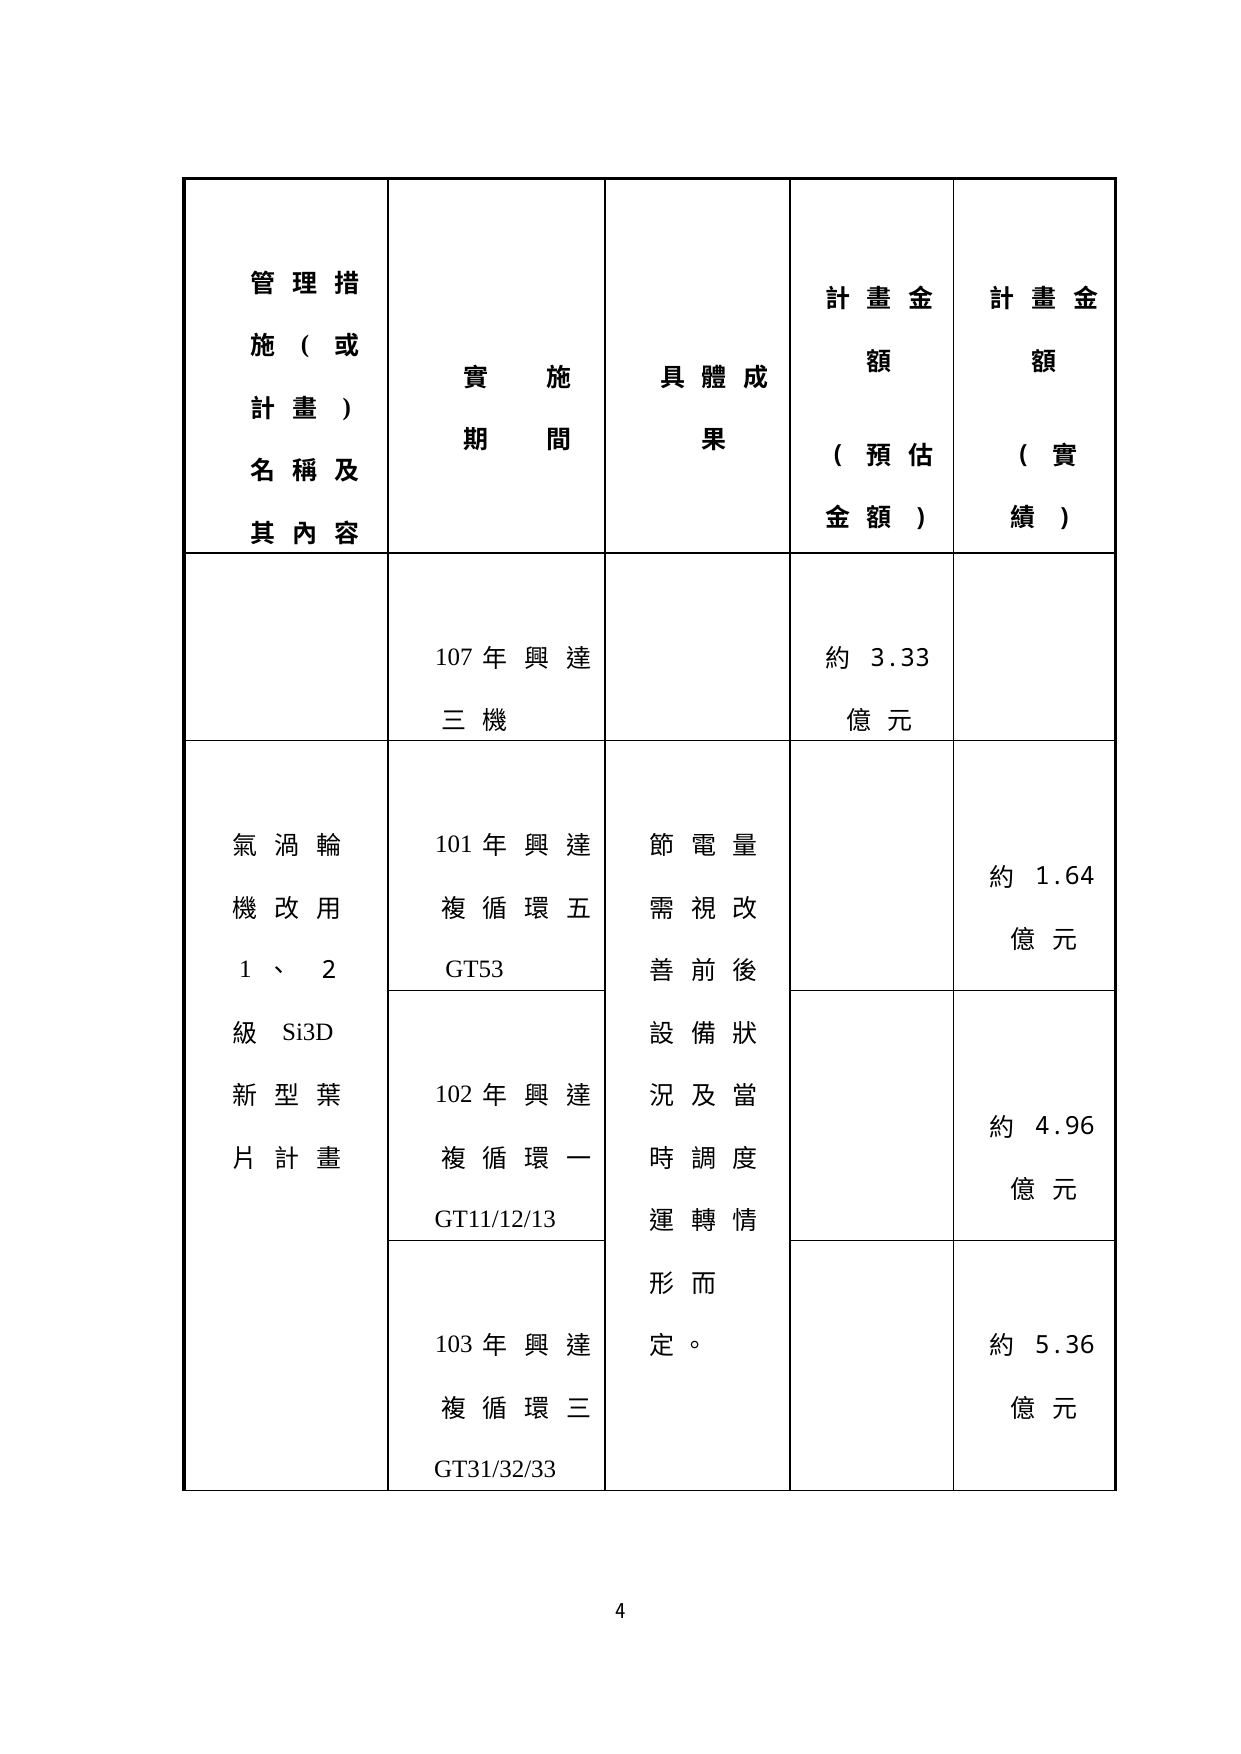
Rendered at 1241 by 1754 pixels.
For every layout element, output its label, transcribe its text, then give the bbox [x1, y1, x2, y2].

table_header 實 施 期 間 [389, 180, 604, 552]
table_cell 約1.64億元 [954, 741, 1114, 990]
table_cell [954, 554, 1114, 740]
table_cell 約3.33億元 [791, 554, 953, 740]
table_cell 約4.96億元 [954, 991, 1114, 1240]
table_header 計畫金額 (實績) [954, 180, 1114, 552]
table_header 管理措施(或計畫)名稱及其內容 [186, 180, 387, 552]
table_cell 約5.36億元 [954, 1241, 1114, 1490]
table_cell [606, 554, 789, 740]
table_cell [791, 991, 953, 1240]
table_cell 107年興達三機 [389, 554, 604, 740]
table_header 計畫金額 (預估金額) [791, 180, 953, 552]
table_cell 氣渦輪機改用1、2級Si3D新型葉片計畫 [186, 741, 387, 1490]
table_cell [791, 1241, 953, 1490]
table_cell 節電量需視改善前後設備狀況及當時調度運轉情形而定。 [606, 741, 789, 1490]
table_cell 102年興達複循環一GT11/12/13 [389, 991, 604, 1240]
table_cell [186, 554, 387, 740]
table_cell [791, 741, 953, 990]
table_cell 103年興達複循環三GT31/32/33 [389, 1241, 604, 1490]
table_cell 101年興達複循環五GT53 [389, 741, 604, 990]
table_header 具體成果 [606, 180, 789, 552]
